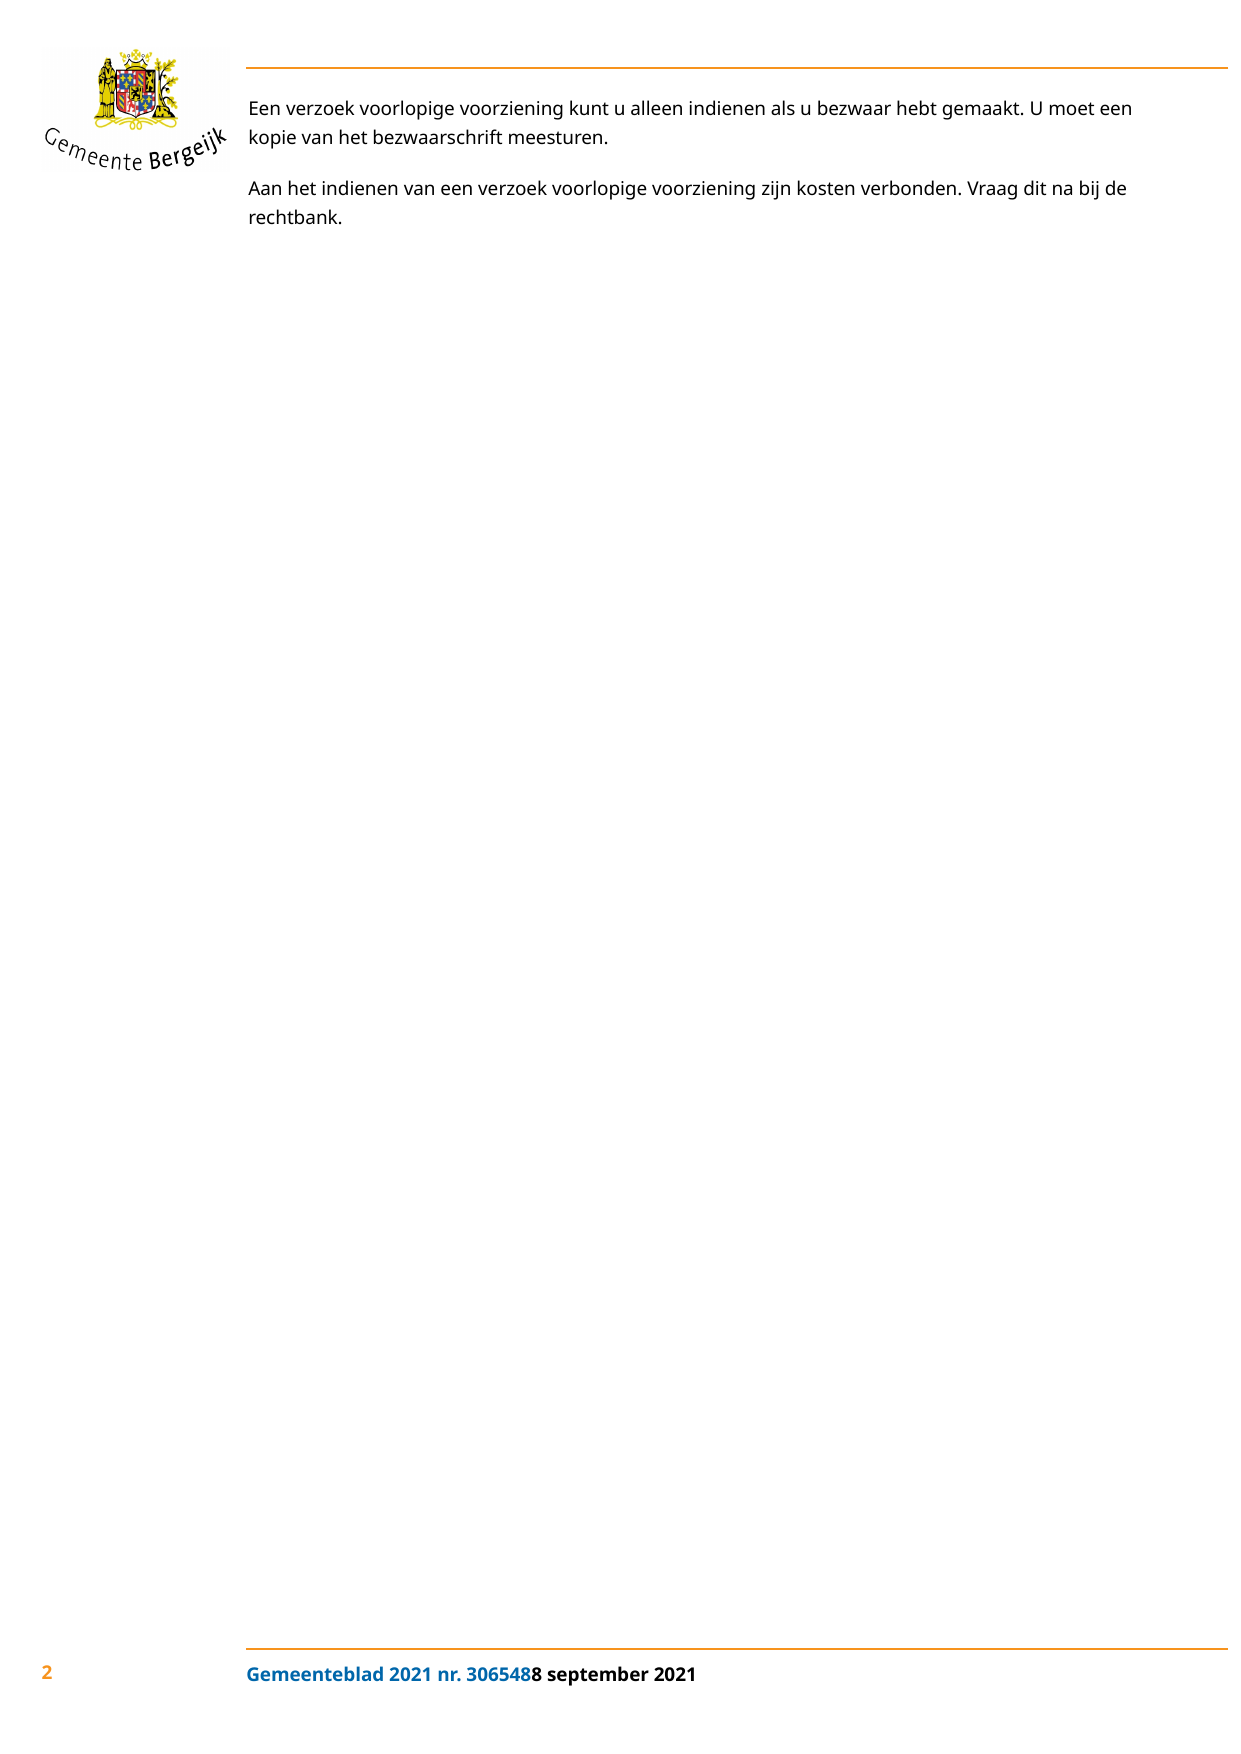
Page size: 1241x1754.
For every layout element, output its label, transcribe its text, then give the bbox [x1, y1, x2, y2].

text Aan het indienen van een verzoek voorlopige voorziening zijn kosten verbonden. Vraag dit na bij de rechtbank. [248, 175, 1152, 230]
text Een verzoek voorlopige voorziening kunt u alleen indienen als u bezwaar hebt gemaakt. U moet een kopie van het bezwaarschrift meesturen. [248, 95, 1152, 150]
picture [41, 47, 231, 172]
